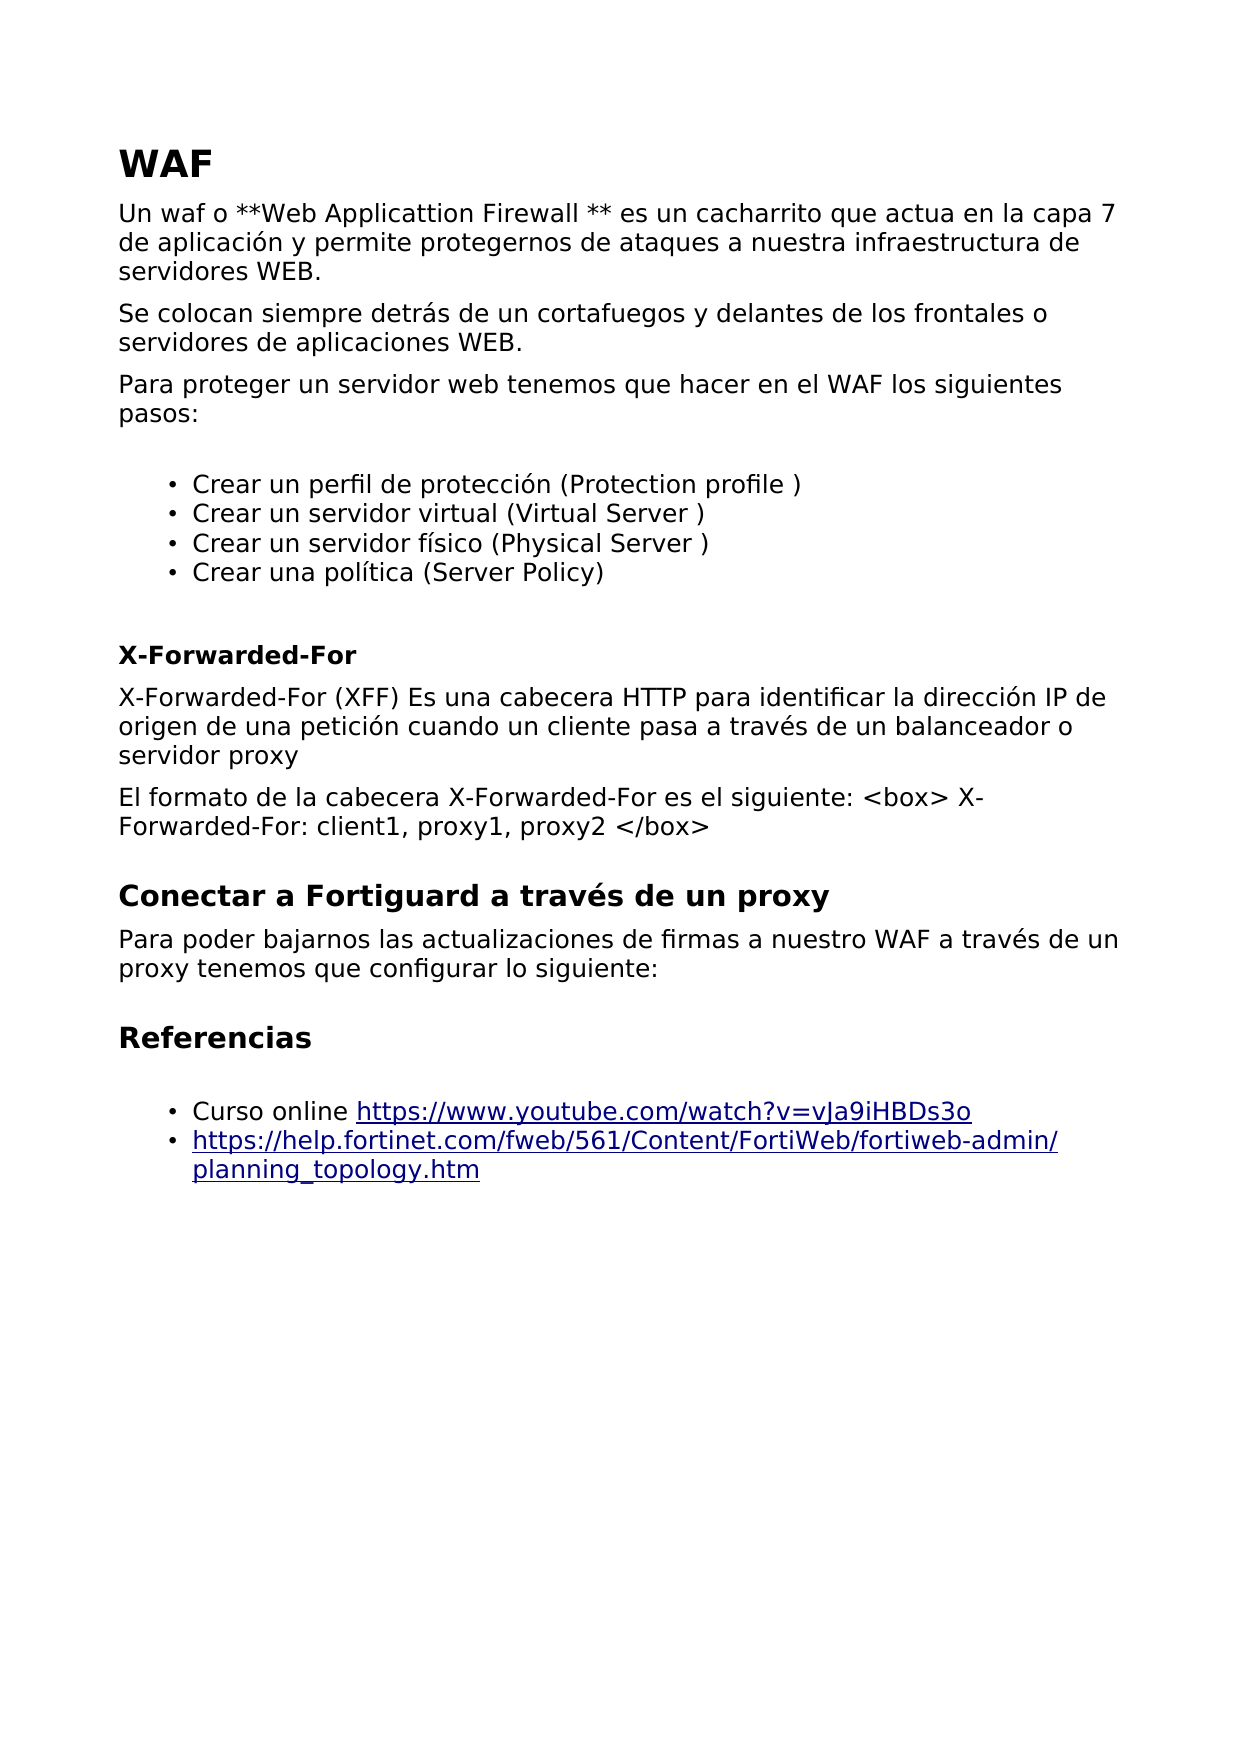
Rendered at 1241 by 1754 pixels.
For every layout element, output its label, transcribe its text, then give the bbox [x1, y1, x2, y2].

list Crear una política (Server Policy) [177, 558, 1122, 587]
text El formato de la cabecera X-Forwarded-For es el siguiente: <box> X-Forwarded-For: client1, proxy1, proxy2 </box> [118, 783, 1122, 842]
text Para poder bajarnos las actualizaciones de firmas a nuestro WAF a través de un proxy tenemos que configurar lo siguiente: [118, 926, 1122, 984]
list Curso online https://www.youtube.com/watch?v=vJa9iHBDs3o [177, 1097, 1122, 1126]
subtitle X-Forwarded-For [118, 642, 1122, 671]
subtitle WAF [118, 143, 1122, 187]
list Crear un perfil de protección (Protection profile ) [177, 470, 1122, 499]
subtitle Conectar a Fortiguard a través de un proxy [118, 879, 1122, 913]
text Para proteger un servidor web tenemos que hacer en el WAF los siguientes pasos: [118, 370, 1122, 428]
list Crear un servidor físico (Physical Server ) [177, 529, 1122, 558]
text X-Forwarded-For (XFF) Es una cabecera HTTP para identificar la dirección IP de origen de una petición cuando un cliente pasa a través de un balanceador o servidor proxy [118, 683, 1122, 771]
text Se colocan siempre detrás de un cortafuegos y delantes de los frontales o servidores de aplicaciones WEB. [118, 299, 1122, 358]
list https://help.fortinet.com/fweb/561/Content/FortiWeb/fortiweb-admin/planning_topology.htm [177, 1126, 1122, 1185]
text Un waf o **Web Applicattion Firewall ** es un cacharrito que actua en la capa 7 de aplicación y permite protegernos de ataques a nuestra infraestructura de servidores WEB. [118, 199, 1122, 287]
subtitle Referencias [118, 1021, 1122, 1055]
list Crear un servidor virtual (Virtual Server ) [177, 499, 1122, 529]
